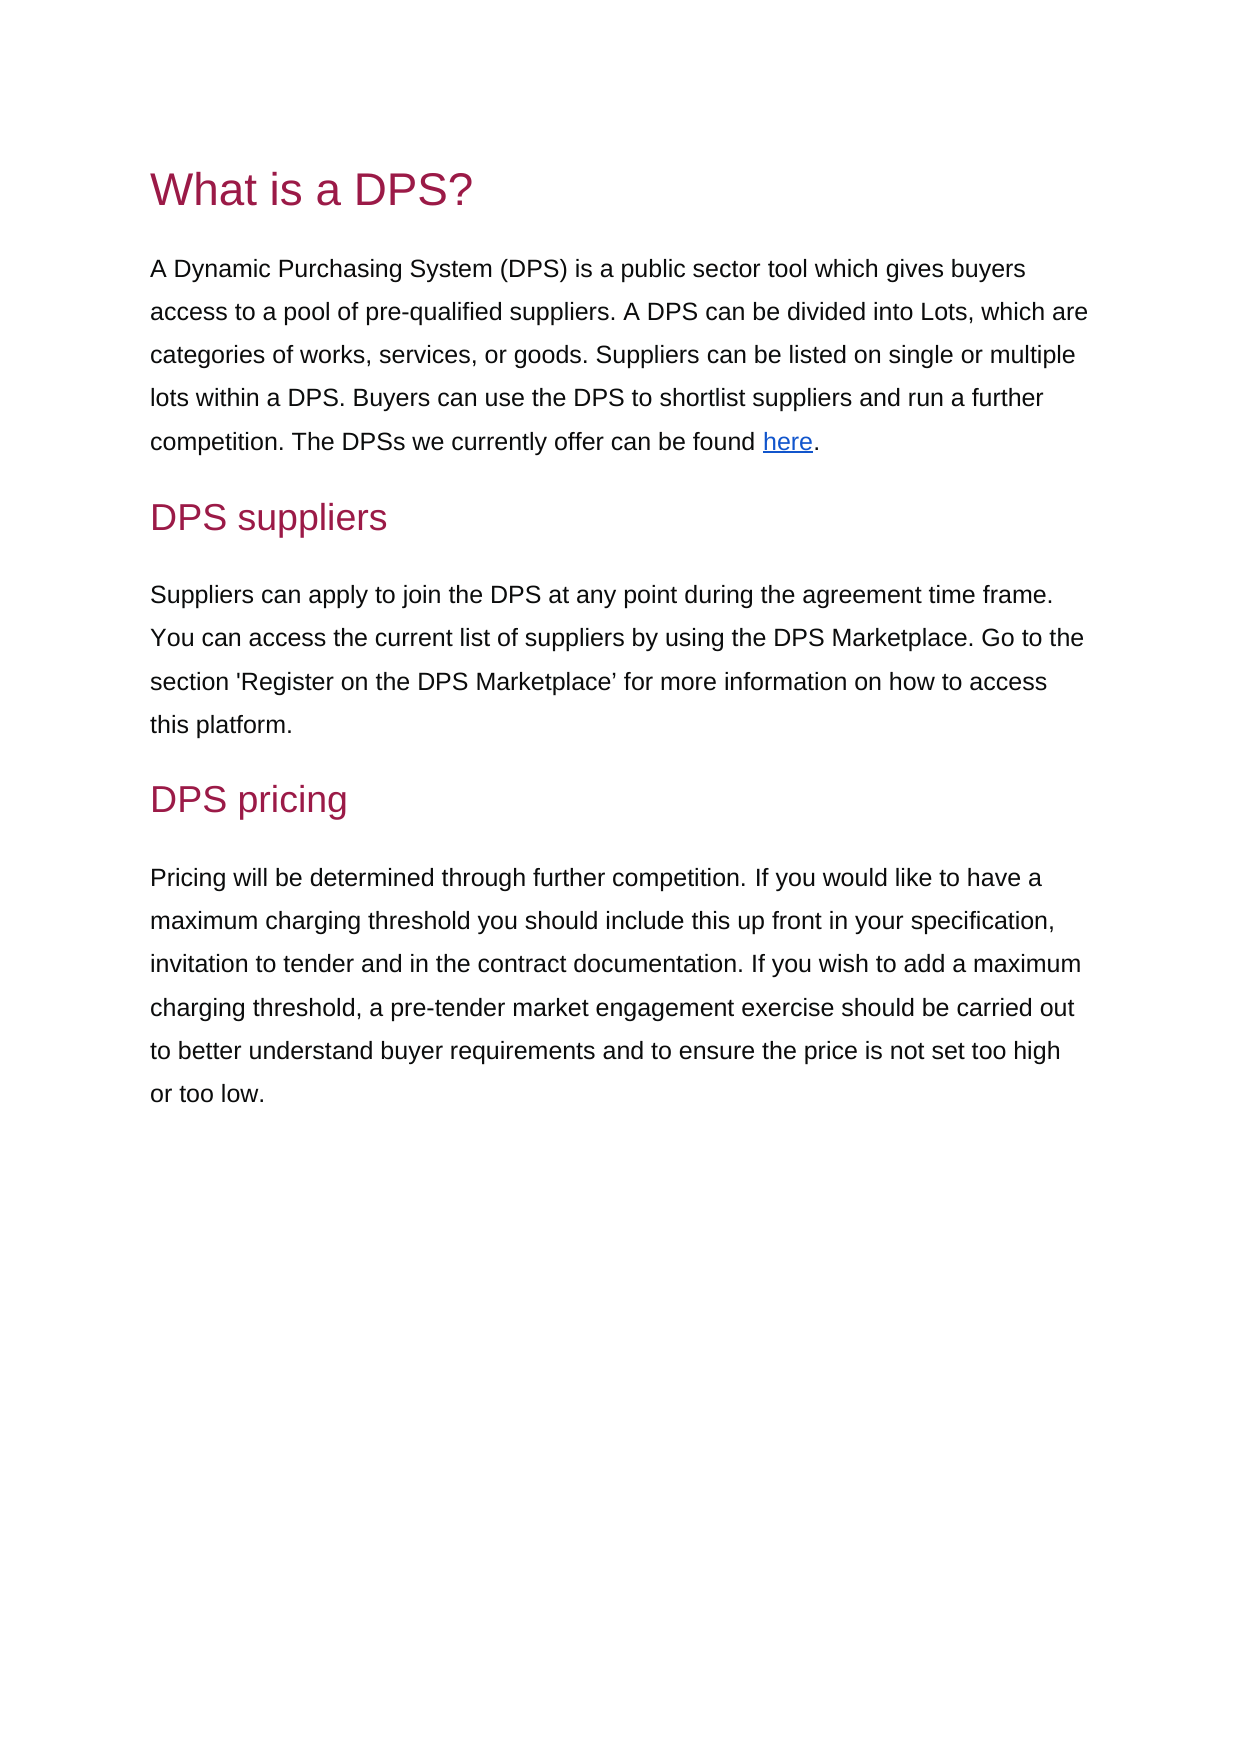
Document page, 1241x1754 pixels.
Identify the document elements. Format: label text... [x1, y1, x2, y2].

text Suppliers can apply to join the DPS at any point during the agreement time frame. You can access the current list of suppliers by using the DPS Marketplace. Go to the section 'Register on the DPS Marketplace’ for more information on how to access this platform. [150, 580, 1090, 738]
subtitle DPS suppliers [150, 495, 1090, 538]
subtitle What is a DPS? [150, 162, 1090, 215]
text Pricing will be determined through further competition. If you would like to have a maximum charging threshold you should include this up front in your specification, invitation to tender and in the contract documentation. If you wish to add a maximum charging threshold, a pre-tender market engagement exercise should be carried out to better understand buyer requirements and to ensure the price is not set too high or too low. [150, 863, 1090, 1108]
subtitle DPS pricing [150, 778, 1090, 821]
text A Dynamic Purchasing System (DPS) is a public sector tool which gives buyers access to a pool of pre-qualified suppliers. A DPS can be divided into Lots, which are categories of works, services, or goods. Suppliers can be listed on single or multiple lots within a DPS. Buyers can use the DPS to shortlist suppliers and run a further competition. The DPSs we currently offer can be found here. [150, 254, 1090, 455]
